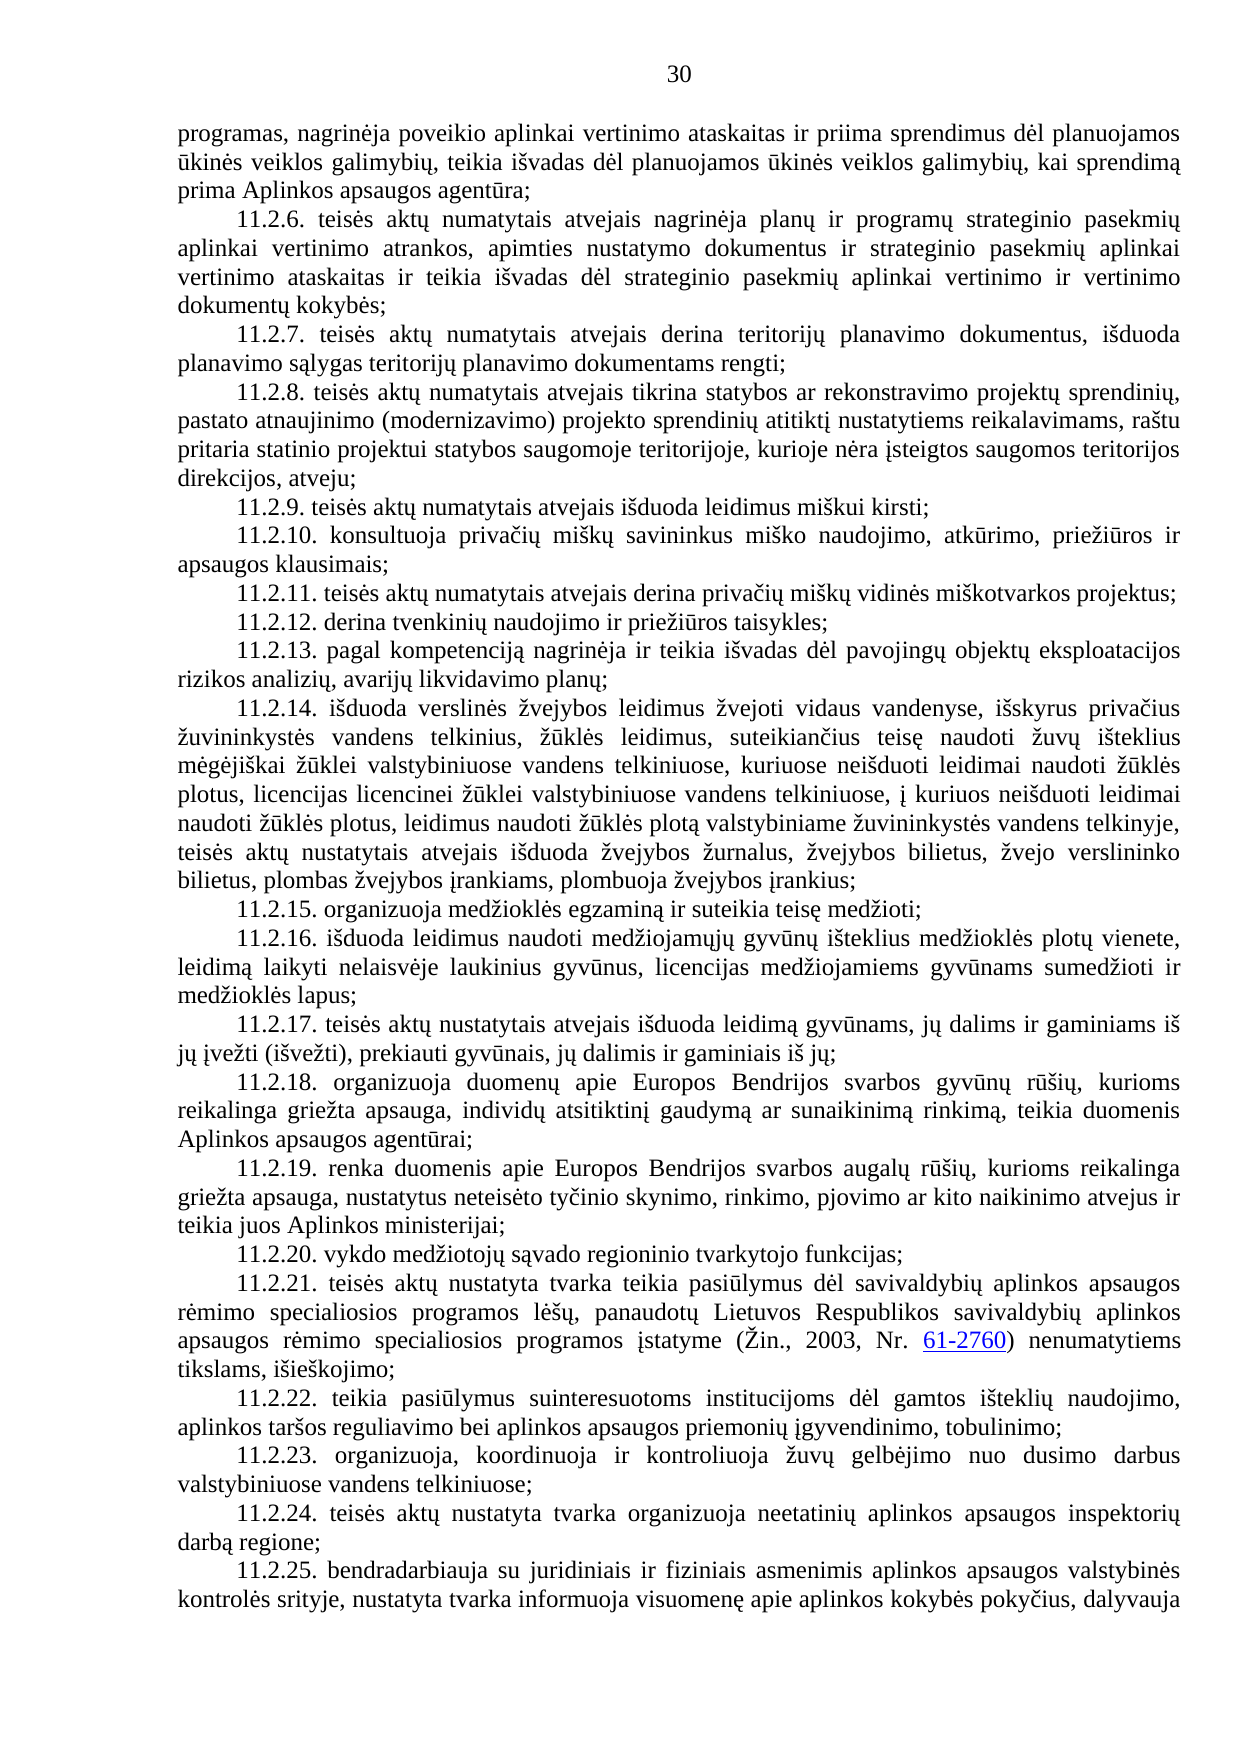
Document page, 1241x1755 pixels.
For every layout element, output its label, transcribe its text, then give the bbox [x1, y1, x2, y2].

text 11.2.21. teisės aktų nustatyta tvarka teikia pasiūlymus dėl savivaldybių aplinkos apsaugos rėmimo specialiosios programos lėšų, panaudotų Lietuvos Respublikos savivaldybių aplinkos apsaugos rėmimo specialiosios programos įstatyme (Žin., 2003, Nr. 61-2760) nenumatytiems tikslams, išieškojimo; [177, 1268, 1181, 1383]
text 11.2.23. organizuoja, koordinuoja ir kontroliuoja žuvų gelbėjimo nuo dusimo darbus valstybiniuose vandens telkiniuose; [177, 1441, 1181, 1498]
text 11.2.9. teisės aktų numatytais atvejais išduoda leidimus miškui kirsti; [177, 492, 1181, 521]
text 11.2.17. teisės aktų nustatytais atvejais išduoda leidimą gyvūnams, jų dalims ir gaminiams iš jų įvežti (išvežti), prekiauti gyvūnais, jų dalimis ir gaminiais iš jų; [177, 1009, 1181, 1067]
text 11.2.10. konsultuoja privačių miškų savininkus miško naudojimo, atkūrimo, priežiūros ir apsaugos klausimais; [177, 521, 1181, 578]
text 11.2.14. išduoda verslinės žvejybos leidimus žvejoti vidaus vandenyse, išskyrus privačius žuvininkystės vandens telkinius, žūklės leidimus, suteikiančius teisę naudoti žuvų išteklius mėgėjiškai žūklei valstybiniuose vandens telkiniuose, kuriuose neišduoti leidimai naudoti žūklės plotus, licencijas licencinei žūklei valstybiniuose vandens telkiniuose, į kuriuos neišduoti leidimai naudoti žūklės plotus, leidimus naudoti žūklės plotą valstybiniame žuvininkystės vandens telkinyje, teisės aktų nustatytais atvejais išduoda žvejybos žurnalus, žvejybos bilietus, žvejo verslininko bilietus, plombas žvejybos įrankiams, plombuoja žvejybos įrankius; [177, 693, 1181, 894]
text 11.2.18. organizuoja duomenų apie Europos Bendrijos svarbos gyvūnų rūšių, kurioms reikalinga griežta apsauga, individų atsitiktinį gaudymą ar sunaikinimą rinkimą, teikia duomenis Aplinkos apsaugos agentūrai; [177, 1067, 1181, 1153]
text programas, nagrinėja poveikio aplinkai vertinimo ataskaitas ir priima sprendimus dėl planuojamos ūkinės veiklos galimybių, teikia išvadas dėl planuojamos ūkinės veiklos galimybių, kai sprendimą prima Aplinkos apsaugos agentūra; [177, 118, 1181, 204]
text 11.2.24. teisės aktų nustatyta tvarka organizuoja neetatinių aplinkos apsaugos inspektorių darbą regione; [177, 1498, 1181, 1556]
text 11.2.15. organizuoja medžioklės egzaminą ir suteikia teisę medžioti; [177, 894, 1181, 923]
text 11.2.11. teisės aktų numatytais atvejais derina privačių miškų vidinės miškotvarkos projektus; [177, 578, 1181, 607]
text 11.2.12. derina tvenkinių naudojimo ir priežiūros taisykles; [177, 607, 1181, 636]
text 11.2.8. teisės aktų numatytais atvejais tikrina statybos ar rekonstravimo projektų sprendinių, pastato atnaujinimo (modernizavimo) projekto sprendinių atitiktį nustatytiems reikalavimams, raštu pritaria statinio projektui statybos saugomoje teritorijoje, kurioje nėra įsteigtos saugomos teritorijos direkcijos, atveju; [177, 377, 1181, 492]
text 11.2.22. teikia pasiūlymus suinteresuotoms institucijoms dėl gamtos išteklių naudojimo, aplinkos taršos reguliavimo bei aplinkos apsaugos priemonių įgyvendinimo, tobulinimo; [177, 1383, 1181, 1441]
text 11.2.6. teisės aktų numatytais atvejais nagrinėja planų ir programų strateginio pasekmių aplinkai vertinimo atrankos, apimties nustatymo dokumentus ir strateginio pasekmių aplinkai vertinimo ataskaitas ir teikia išvadas dėl strateginio pasekmių aplinkai vertinimo ir vertinimo dokumentų kokybės; [177, 204, 1181, 319]
text 11.2.25. bendradarbiauja su juridiniais ir fiziniais asmenimis aplinkos apsaugos valstybinės kontrolės srityje, nustatyta tvarka informuoja visuomenę apie aplinkos kokybės pokyčius, dalyvauja [177, 1556, 1181, 1613]
text 11.2.16. išduoda leidimus naudoti medžiojamųjų gyvūnų išteklius medžioklės plotų vienete, leidimą laikyti nelaisvėje laukinius gyvūnus, licencijas medžiojamiems gyvūnams sumedžioti ir medžioklės lapus; [177, 923, 1181, 1009]
text 11.2.7. teisės aktų numatytais atvejais derina teritorijų planavimo dokumentus, išduoda planavimo sąlygas teritorijų planavimo dokumentams rengti; [177, 319, 1181, 377]
text 11.2.20. vykdo medžiotojų sąvado regioninio tvarkytojo funkcijas; [177, 1239, 1181, 1268]
text 11.2.13. pagal kompetenciją nagrinėja ir teikia išvadas dėl pavojingų objektų eksploatacijos rizikos analizių, avarijų likvidavimo planų; [177, 636, 1181, 693]
text 11.2.19. renka duomenis apie Europos Bendrijos svarbos augalų rūšių, kurioms reikalinga griežta apsauga, nustatytus neteisėto tyčinio skynimo, rinkimo, pjovimo ar kito naikinimo atvejus ir teikia juos Aplinkos ministerijai; [177, 1153, 1181, 1239]
